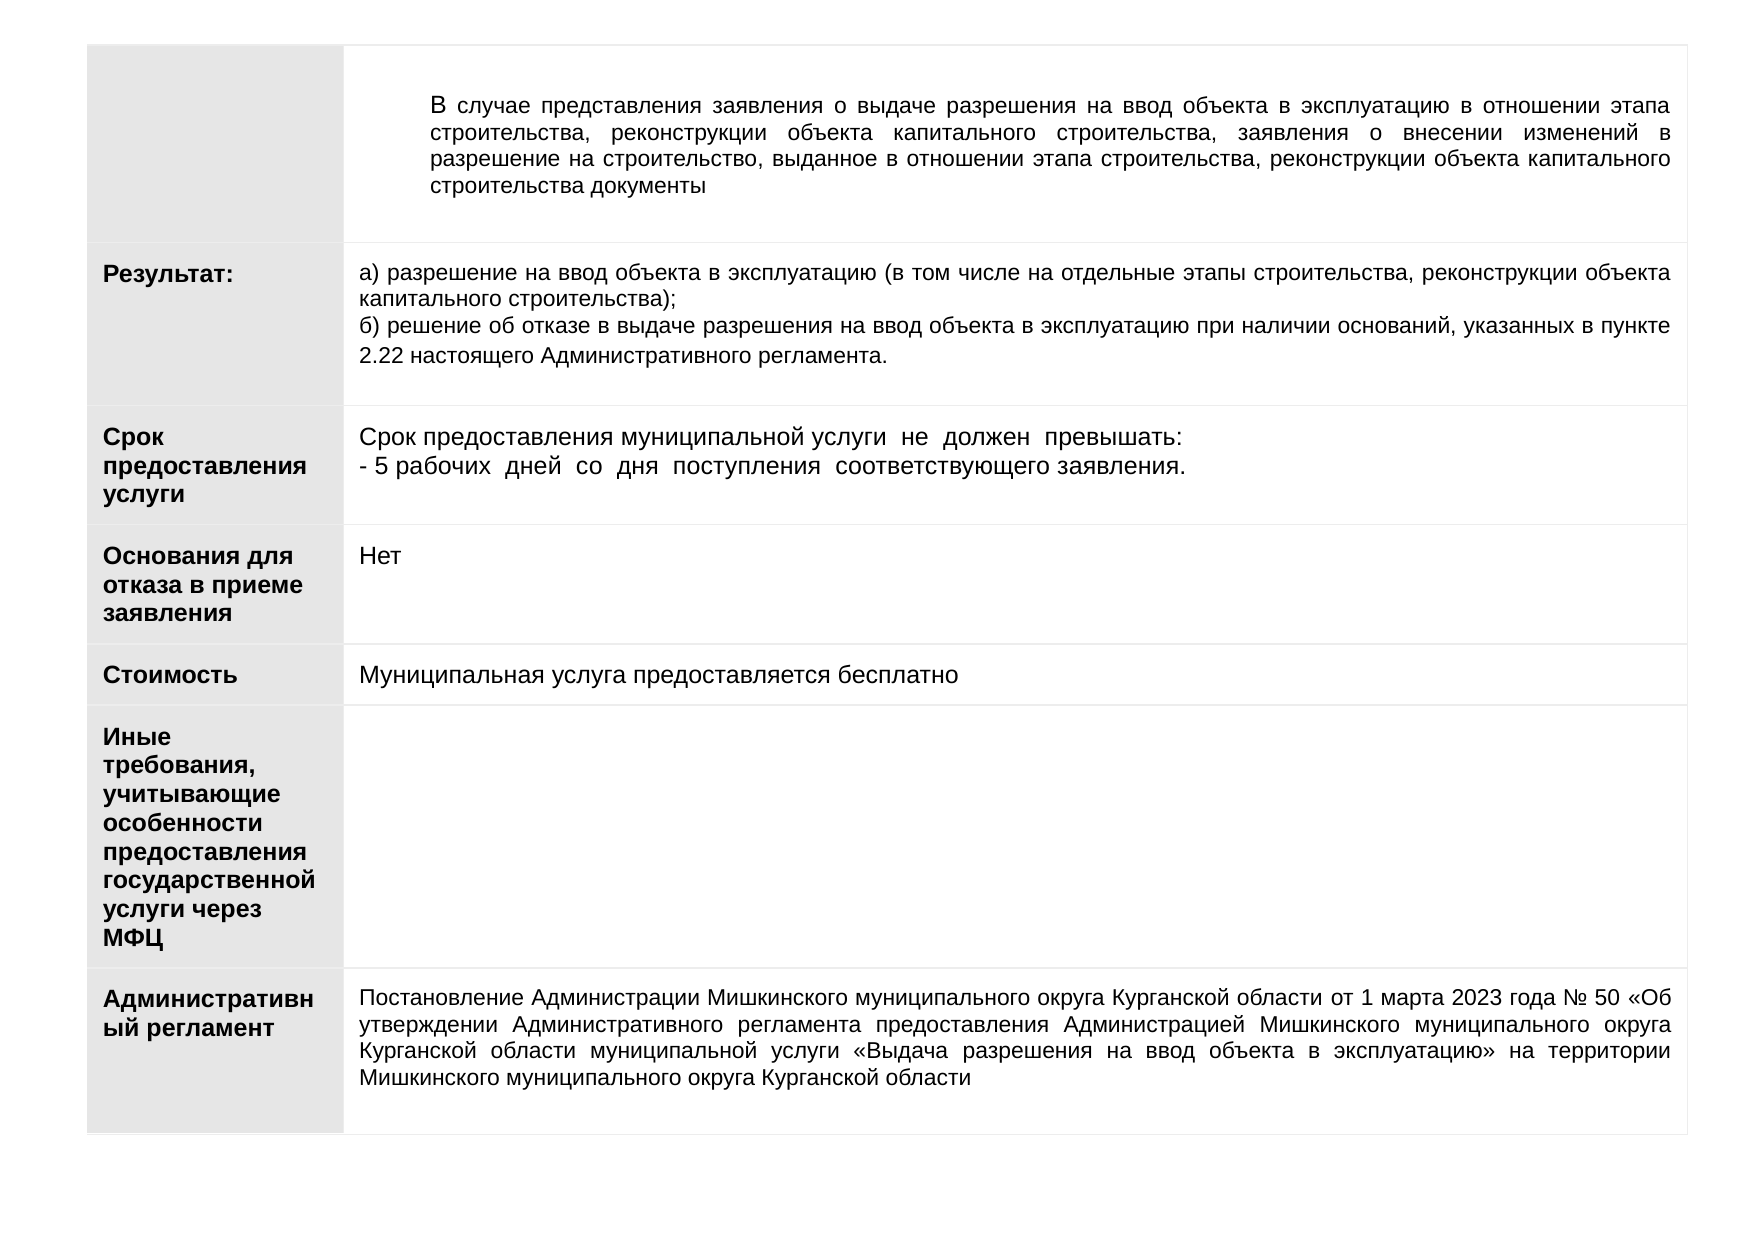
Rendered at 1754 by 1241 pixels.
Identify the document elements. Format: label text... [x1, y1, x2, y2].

table_cell Срок предоставления услуги [87, 406, 343, 524]
table_cell Срок предоставления муниципальной услуги не должен превышать: - 5 рабочих дней со дня поступления соответствующего заявления. [344, 406, 1687, 524]
table_cell Стоимость [87, 645, 343, 704]
table_cell Иные требования, учитывающие особенности предоставления государственной услуги через МФЦ [87, 706, 343, 967]
table_cell Муниципальная услуга предоставляется бесплатно [344, 645, 1687, 704]
table_cell Постановление Администрации Мишкинского муниципального округа Курганской области от 1 марта 2023 года № 50 «Об утверждении Административного регламента предоставления Администрацией Мишкинского муниципального округа Курганской области муниципальной услуги «Выдача разрешения на ввод объекта в эксплуатацию» на территории Мишкинского муниципального округа Курганской области [344, 969, 1687, 1133]
table_cell Основания для отказа в приеме заявления [87, 525, 343, 643]
table_cell Нет [344, 525, 1687, 643]
table_cell а) разрешение на ввод объекта в эксплуатацию (в том числе на отдельные этапы строительства, реконструкции объекта капитального строительства); б) решение об отказе в выдаче разрешения на ввод объекта в эксплуатацию при наличии оснований, указанных в пункте 2.22 настоящего Административного регламента. [344, 243, 1687, 405]
table_cell [87, 46, 343, 242]
table_cell Административный регламент [87, 969, 343, 1133]
table_cell В случае представления заявления о выдаче разрешения на ввод объекта в эксплуатацию в отношении этапа строительства, реконструкции объекта капитального строительства, заявления о внесении изменений в разрешение на строительство, выданное в отношении этапа строительства, реконструкции объекта капитального строительства документы [344, 46, 1687, 242]
table_cell Результат: [87, 243, 343, 405]
table_cell [344, 706, 1687, 967]
